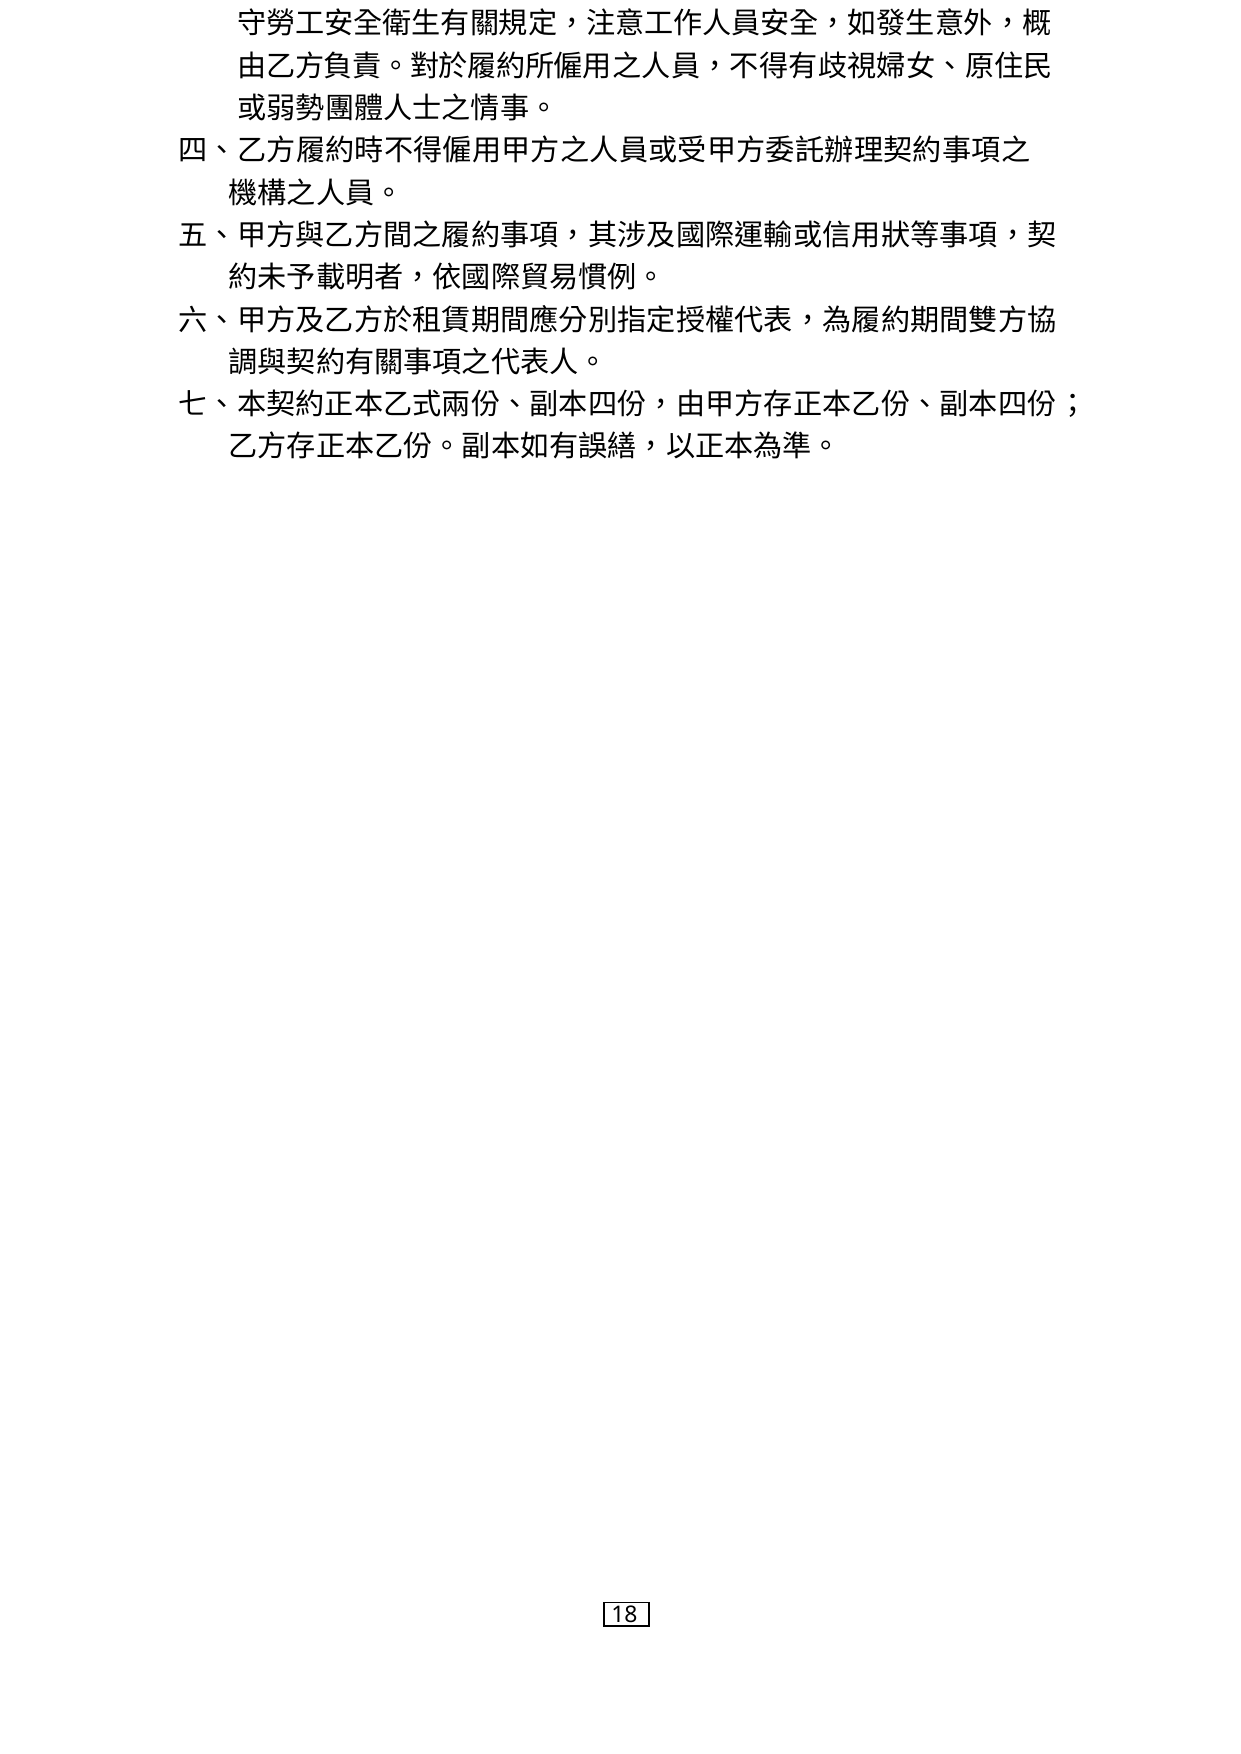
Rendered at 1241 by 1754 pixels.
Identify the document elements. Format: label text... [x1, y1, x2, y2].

text 七、本契約正本乙式兩份、副本四份，由甲方存正本乙份、副本四份；乙方存正本乙份。副本如有誤繕，以正本為準。 [178, 381, 1058, 465]
text 五、甲方與乙方間之履約事項，其涉及國際運輸或信用狀等事項，契約未予載明者，依國際貿易慣例。 [178, 211, 1059, 296]
text 六、甲方及乙方於租賃期間應分別指定授權代表，為履約期間雙方協調與契約有關事項之代表人。 [178, 296, 1059, 381]
text 守勞工安全衛生有關規定，注意工作人員安全，如發生意外，概由乙方負責。對於履約所僱用之人員，不得有歧視婦女、原住民或弱勢團體人士之情事。 [178, 0, 1053, 127]
text 四、乙方履約時不得僱用甲方之人員或受甲方委託辦理契約事項之機構之人員。 [178, 127, 1032, 211]
